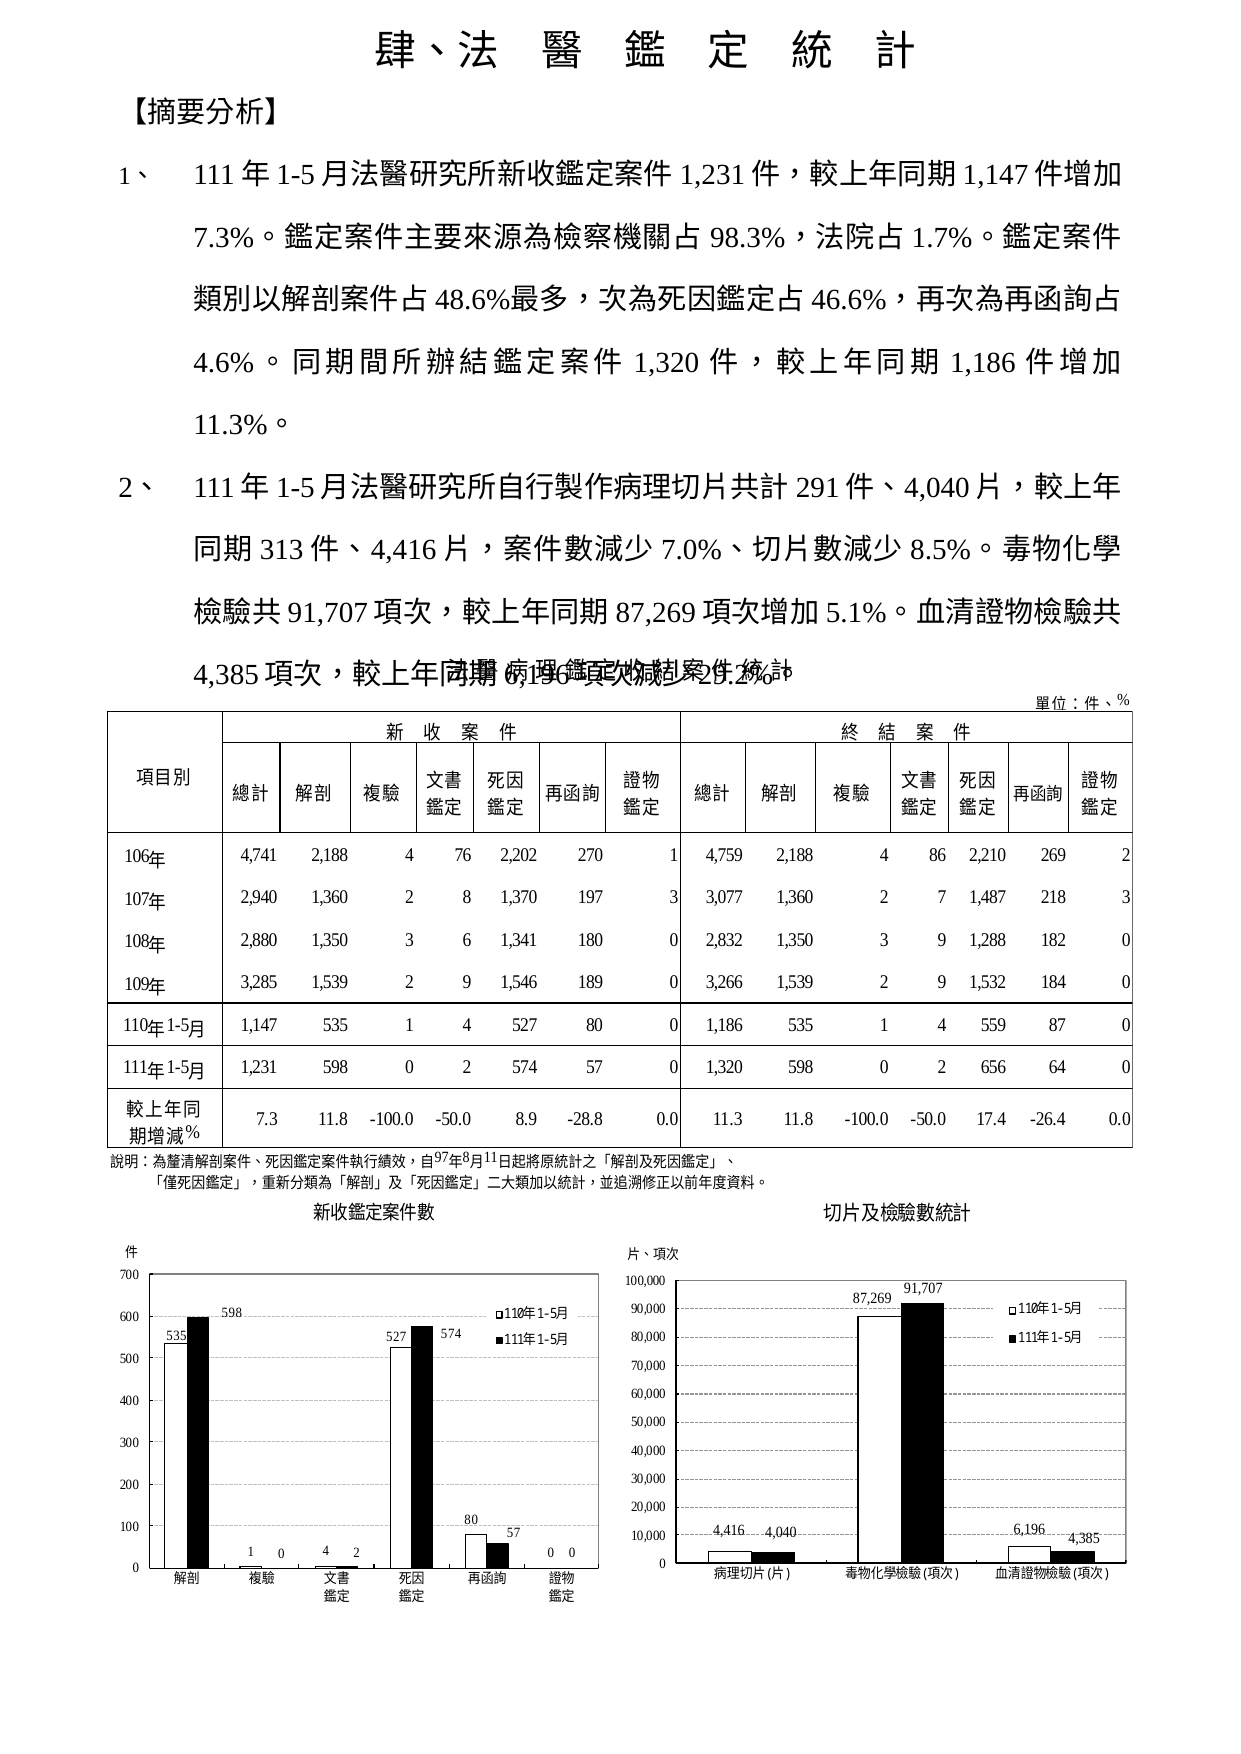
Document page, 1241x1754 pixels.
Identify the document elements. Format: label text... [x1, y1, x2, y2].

text 肆、法 醫 鑑 定 統 計 [118, 5, 1122, 68]
list 111年1-5月法醫研究所新收鑑定案件1,231件，較上年同期1,147件增加7.3%。鑑定案件主要來源為檢察機關占98.3%，法院占1.7%。鑑定案件類別以解剖案件占48.6%最多，次為死因鑑定占46.6%，再次為再函詢占4.6%。同期間所辦結鑑定案件1,320件，較上年同期1,186件增加11.3%。 [118, 130, 1122, 443]
text 【摘要分析】 [118, 68, 1122, 130]
list 111年1-5月法醫研究所自行製作病理切片共計291件、4,040片，較上年同期313件、4,416片，案件數減少7.0%、切片數減少8.5%。毒物化學檢驗共91,707項次，較上年同期87,269項次增加5.1%。血清證物檢驗共4,385項次，較上年同期6,196項次減少29.2%。 [118, 443, 1122, 693]
